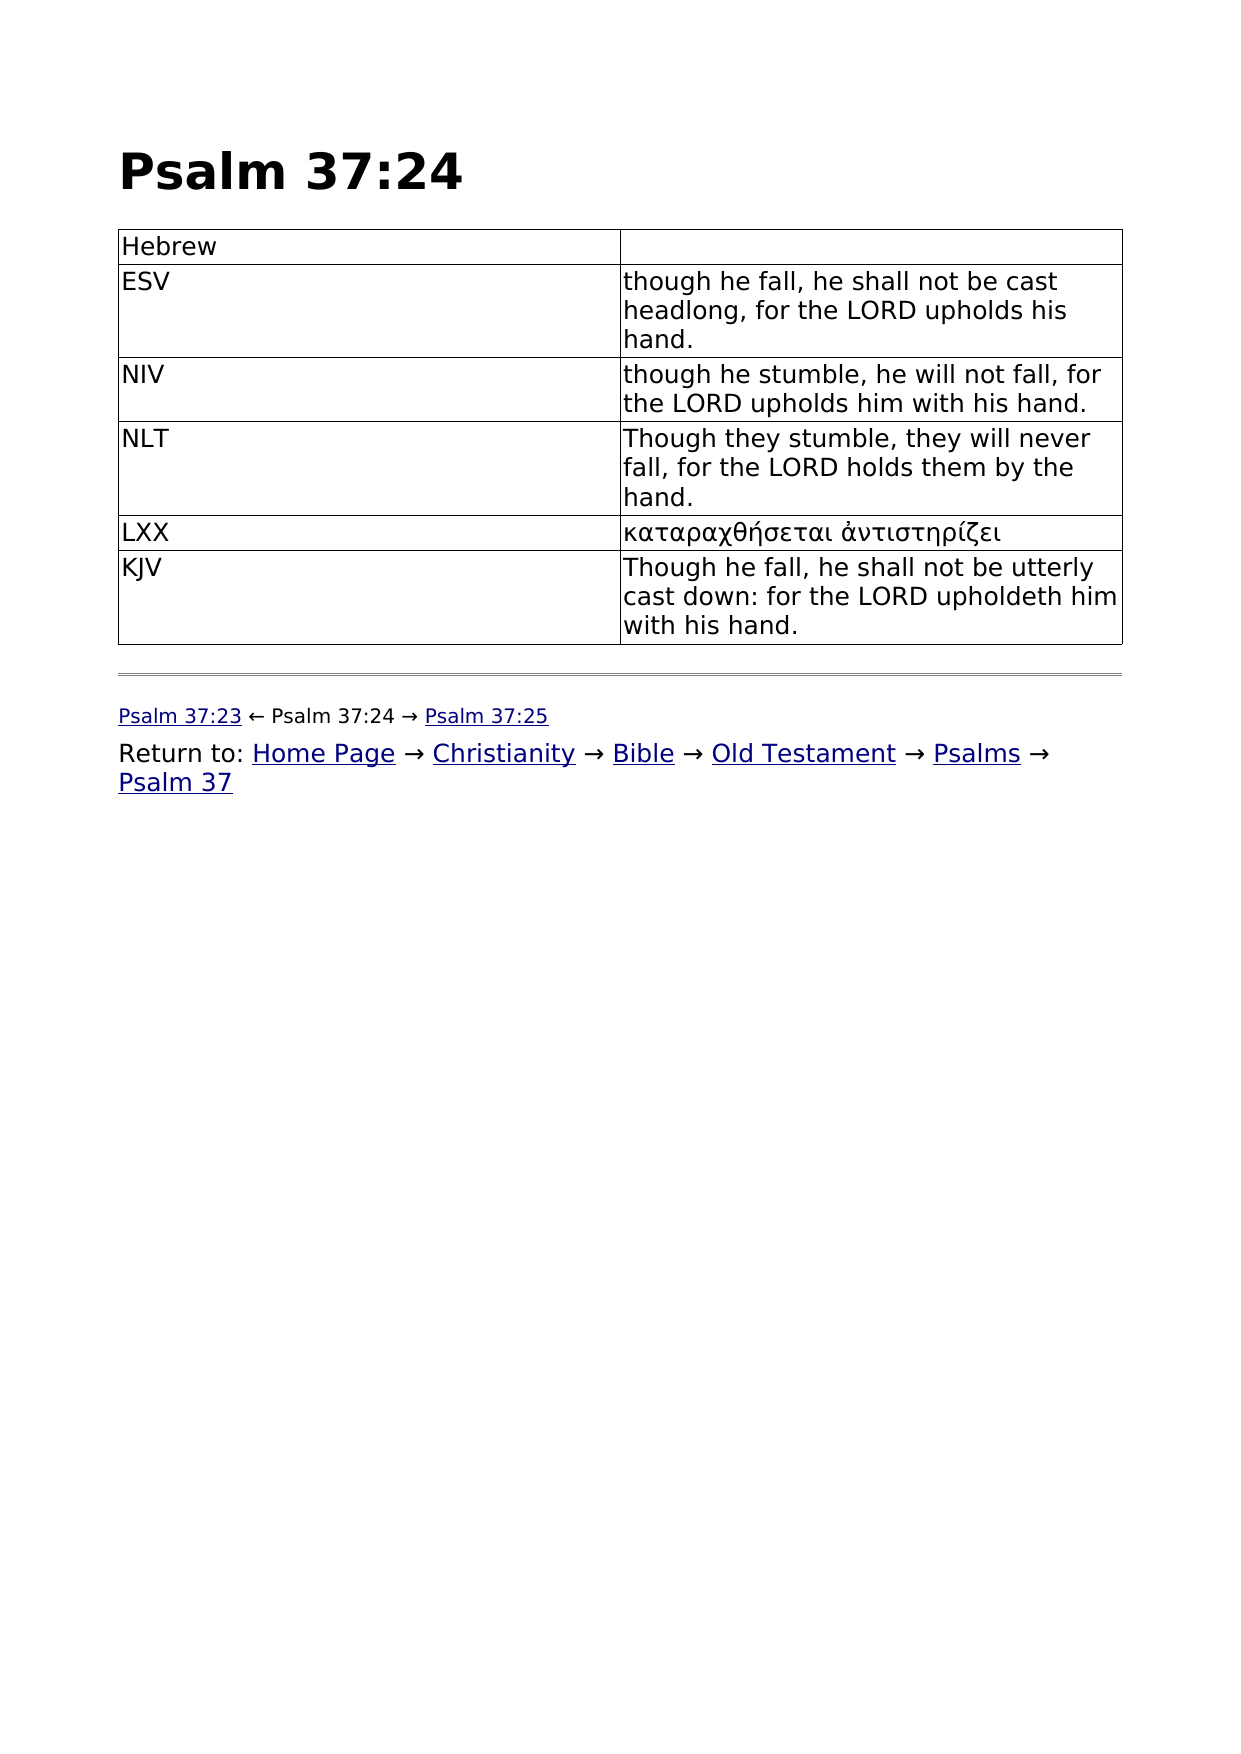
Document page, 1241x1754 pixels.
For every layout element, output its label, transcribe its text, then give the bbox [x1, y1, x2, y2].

table_cell ESV [119, 265, 620, 357]
subtitle Psalm 37:24 [118, 143, 1122, 201]
table_cell NIV [119, 358, 620, 421]
table_cell Though he fall, he shall not be utterly cast down: for the LORD upholdeth him with his hand. [621, 551, 1122, 643]
table_cell though he stumble, he will not fall, for the LORD upholds him with his hand. [621, 358, 1122, 421]
table_header [621, 230, 1122, 264]
text Psalm 37:23 ← Psalm 37:24 → Psalm 37:25 [118, 705, 1122, 739]
table_cell Though they stumble, they will never fall, for the LORD holds them by the hand. [621, 422, 1122, 515]
table_header Hebrew [119, 230, 620, 264]
table_cell LXX [119, 516, 620, 550]
text Return to: Home Page → Christianity → Bible → Old Testament → Psalms → Psalm 37 [118, 739, 1122, 797]
table_cell NLT [119, 422, 620, 515]
table_cell though he fall, he shall not be cast headlong, for the LORD upholds his hand. [621, 265, 1122, 357]
table_cell καταραχθήσεται ἀντιστηρίζει [621, 516, 1122, 550]
table_cell KJV [119, 551, 620, 643]
